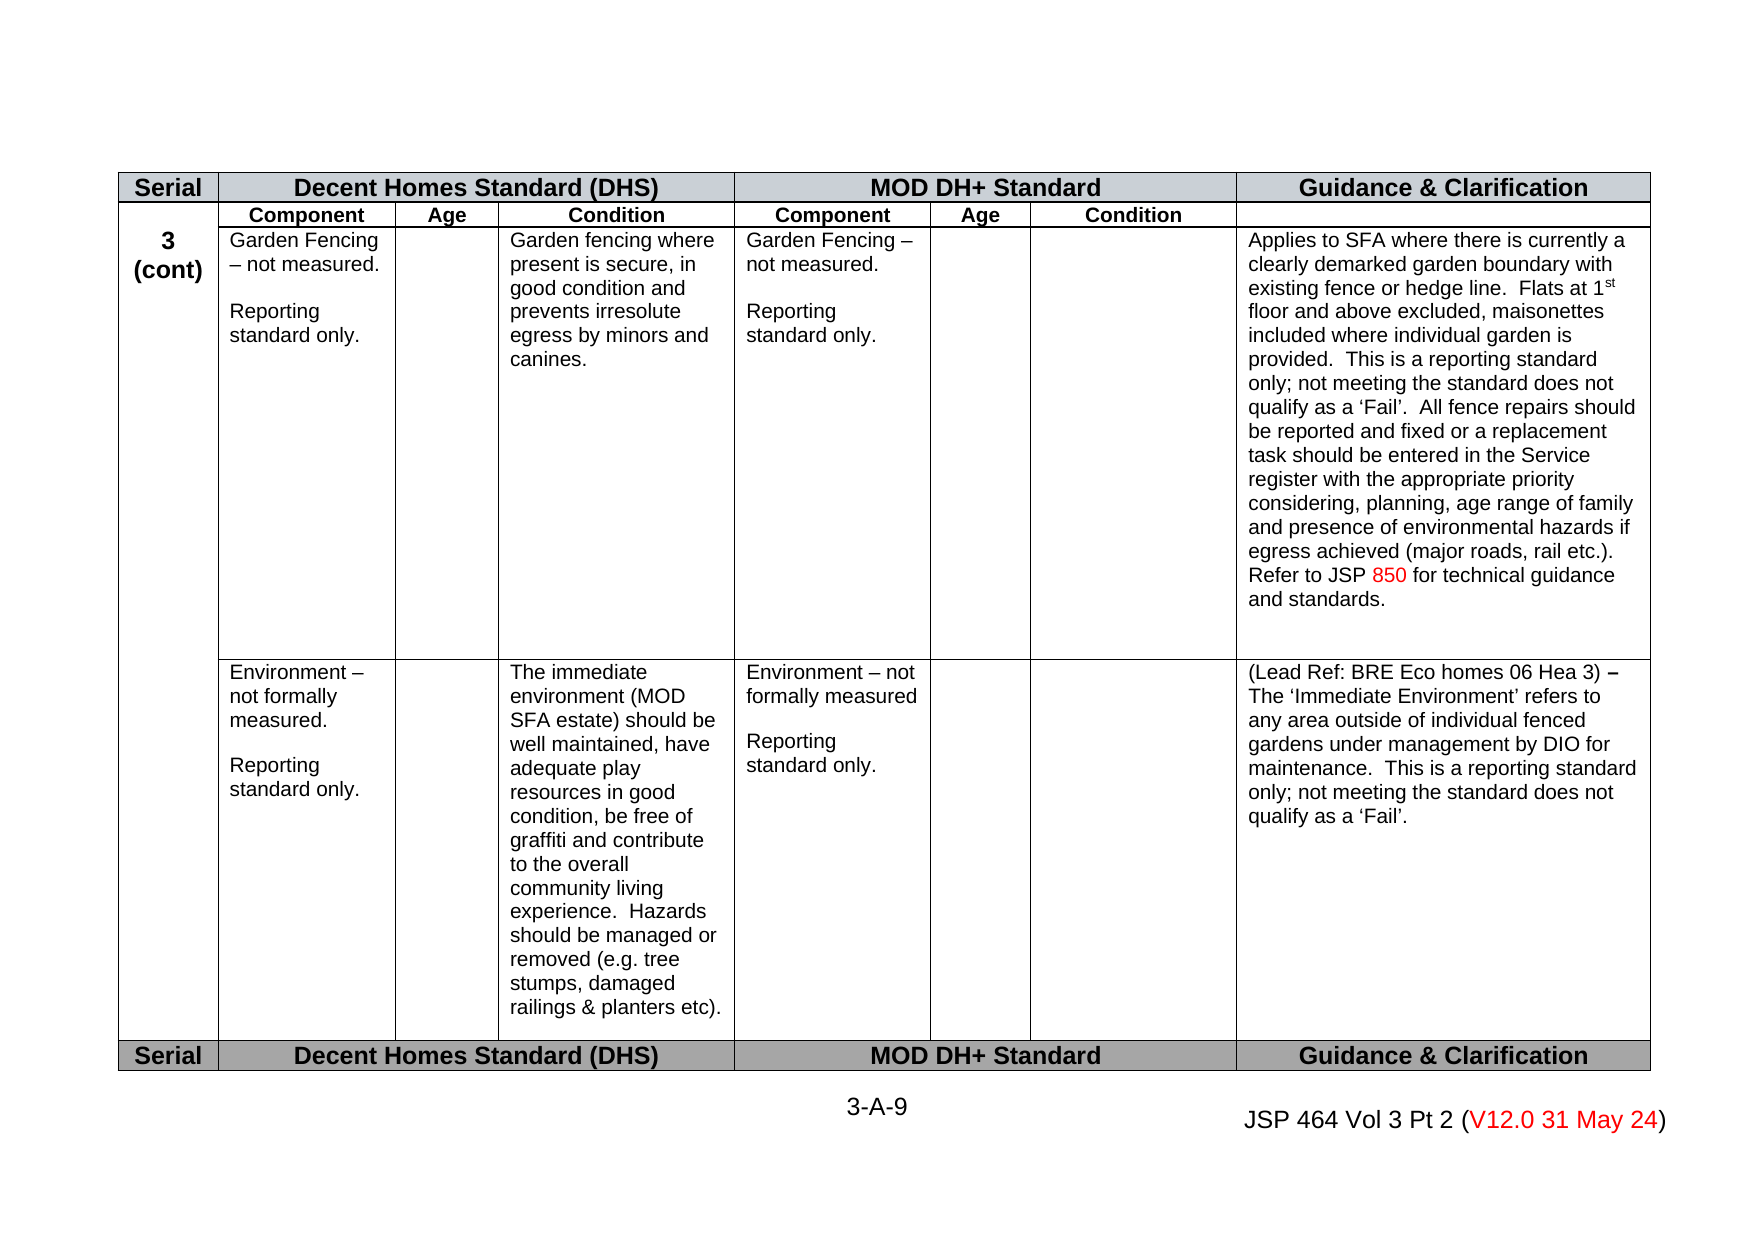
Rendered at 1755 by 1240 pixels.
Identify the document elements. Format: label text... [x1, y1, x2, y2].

table_cell [931, 660, 1030, 1040]
table_cell [396, 228, 498, 659]
table_cell [1031, 660, 1236, 1040]
table_cell Condition [499, 203, 734, 226]
table_cell Environment – not formally measured Reporting standard only. [735, 660, 930, 1040]
table_cell Applies to SFA where there is currently a clearly demarked garden boundary with existing fence or hedge line. Flats at 1st floor and above excluded, maisonettes included where individual garden is provided. This is a reporting standard only; not meeting the standard does not qualify as a ‘Fail’. All fence repairs should be reported and fixed or a replacement task should be entered in the Service register with the appropriate priority considering, planning, age range of family and presence of environmental hazards if egress achieved (major roads, rail etc.). Refer to JSP 850 for technical guidance and standards. [1237, 228, 1650, 659]
table_cell Guidance & Clarification [1237, 1041, 1650, 1070]
table_cell [1031, 228, 1236, 659]
table_header Guidance & Clarification [1237, 173, 1650, 201]
table_cell Component [219, 203, 395, 226]
table_cell Decent Homes Standard (DHS) [219, 1041, 734, 1070]
table_cell Environment – not formally measured. Reporting standard only. [219, 660, 395, 1040]
table_cell [1237, 203, 1650, 226]
table_cell The immediate environment (MOD SFA estate) should be well maintained, have adequate play resources in good condition, be free of graffiti and contribute to the overall community living experience. Hazards should be managed or removed (e.g. tree stumps, damaged railings & planters etc). [499, 660, 734, 1040]
table_cell Serial [119, 1041, 218, 1070]
table_cell Condition [1031, 203, 1236, 226]
table_cell [396, 660, 498, 1040]
table_cell 3 (cont) [119, 203, 218, 1040]
table_cell Age [396, 203, 498, 226]
table_cell Garden fencing where present is secure, in good condition and prevents irresolute egress by minors and canines. [499, 228, 734, 659]
table_cell Component [735, 203, 930, 226]
table_cell [931, 228, 1030, 659]
table_header Decent Homes Standard (DHS) [219, 173, 734, 201]
table_cell Age [931, 203, 1030, 226]
table_cell Garden Fencing – not measured. Reporting standard only. [735, 228, 930, 659]
table_header Serial [119, 173, 218, 201]
table_cell MOD DH+ Standard [735, 1041, 1236, 1070]
table_header MOD DH+ Standard [735, 173, 1236, 201]
table_cell Garden Fencing – not measured. Reporting standard only. [219, 228, 395, 659]
table_cell (Lead Ref: BRE Eco homes 06 Hea 3) – The ‘Immediate Environment’ refers to any area outside of individual fenced gardens under management by DIO for maintenance. This is a reporting standard only; not meeting the standard does not qualify as a ‘Fail’. [1237, 660, 1650, 1040]
